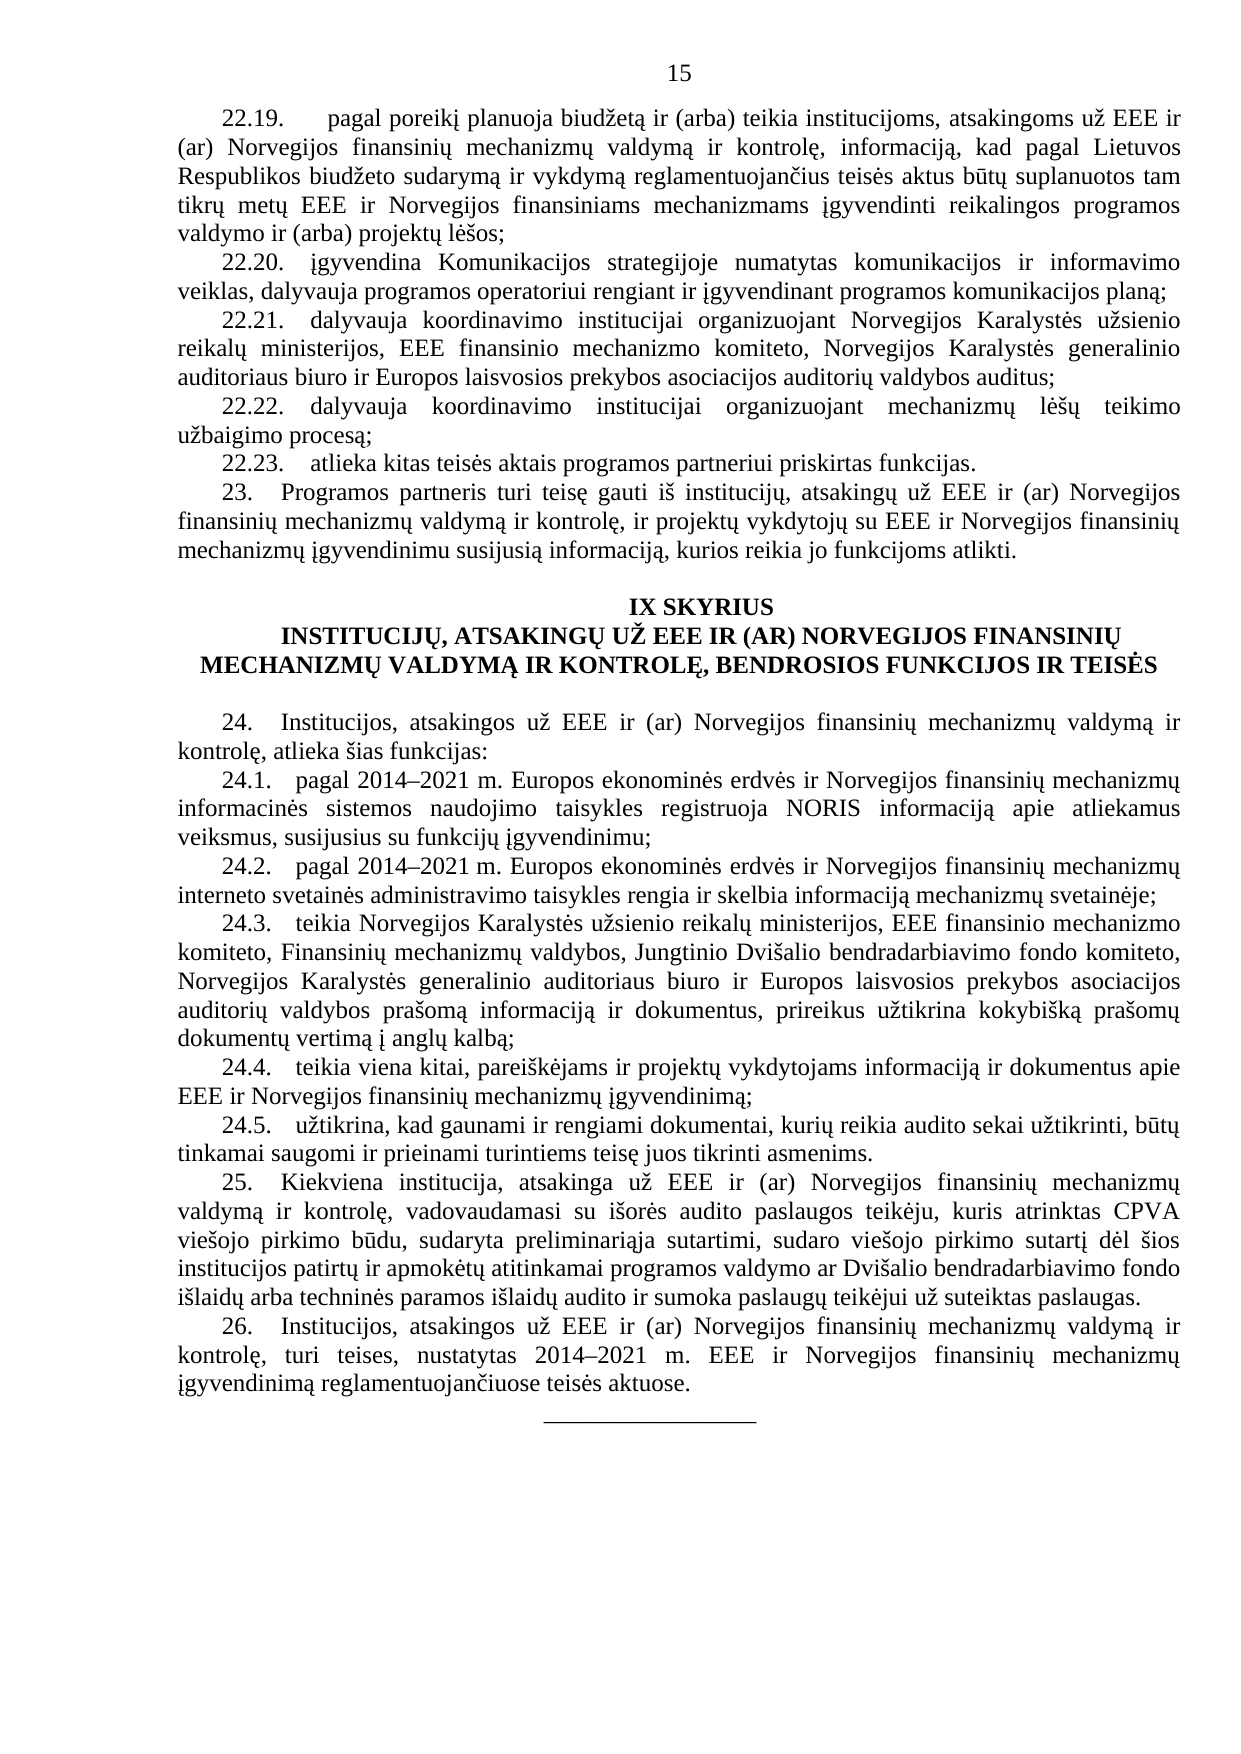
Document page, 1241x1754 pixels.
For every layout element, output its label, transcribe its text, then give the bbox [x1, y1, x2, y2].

text INSTITUCIJŲ, ATSAKINGŲ UŽ EEE IR (AR) NORVEGIJOS FINANSINIŲ MECHANIZMŲ VALDYMĄ IR KONTROLĘ, BENDROSIOS FUNKCIJOS IR TEISĖS [177, 621, 1181, 678]
text 24.4. teikia viena kitai, pareiškėjams ir projektų vykdytojams informaciją ir dokumentus apie EEE ir Norvegijos finansinių mechanizmų įgyvendinimą; [177, 1052, 1181, 1110]
text _________________ [118, 1397, 1181, 1426]
text 24.1. pagal 2014–2021 m. Europos ekonominės erdvės ir Norvegijos finansinių mechanizmų informacinės sistemos naudojimo taisykles registruoja NORIS informaciją apie atliekamus veiksmus, susijusius su funkcijų įgyvendinimu; [177, 765, 1181, 851]
text 24.3. teikia Norvegijos Karalystės užsienio reikalų ministerijos, EEE finansinio mechanizmo komiteto, Finansinių mechanizmų valdybos, Jungtinio Dvišalio bendradarbiavimo fondo komiteto, Norvegijos Karalystės generalinio auditoriaus biuro ir Europos laisvosios prekybos asociacijos auditorių valdybos prašomą informaciją ir dokumentus, prireikus užtikrina kokybišką prašomų dokumentų vertimą į anglų kalbą; [177, 908, 1181, 1052]
text 24. Institucijos, atsakingos už EEE ir (ar) Norvegijos finansinių mechanizmų valdymą ir kontrolę, atlieka šias funkcijas: [177, 707, 1181, 765]
text 26. Institucijos, atsakingos už EEE ir (ar) Norvegijos finansinių mechanizmų valdymą ir kontrolę, turi teises, nustatytas 2014–2021 m. EEE ir Norvegijos finansinių mechanizmų įgyvendinimą reglamentuojančiuose teisės aktuose. [177, 1311, 1181, 1397]
text IX SKYRIUS [177, 592, 1181, 621]
text 24.5. užtikrina, kad gaunami ir rengiami dokumentai, kurių reikia audito sekai užtikrinti, būtų tinkamai saugomi ir prieinami turintiems teisę juos tikrinti asmenims. [177, 1110, 1181, 1167]
text 22.23. atlieka kitas teisės aktais programos partneriui priskirtas funkcijas. [177, 448, 1181, 477]
text 22.22. dalyvauja koordinavimo institucijai organizuojant mechanizmų lėšų teikimo užbaigimo procesą; [177, 391, 1181, 448]
text 24.2. pagal 2014–2021 m. Europos ekonominės erdvės ir Norvegijos finansinių mechanizmų interneto svetainės administravimo taisykles rengia ir skelbia informaciją mechanizmų svetainėje; [177, 851, 1181, 908]
text 25. Kiekviena institucija, atsakinga už EEE ir (ar) Norvegijos finansinių mechanizmų valdymą ir kontrolę, vadovaudamasi su išorės audito paslaugos teikėju, kuris atrinktas CPVA viešojo pirkimo būdu, sudaryta preliminariąja sutartimi, sudaro viešojo pirkimo sutartį dėl šios institucijos patirtų ir apmokėtų atitinkamai programos valdymo ar Dvišalio bendradarbiavimo fondo išlaidų arba techninės paramos išlaidų audito ir sumoka paslaugų teikėjui už suteiktas paslaugas. [177, 1167, 1181, 1311]
text 22.19. pagal poreikį planuoja biudžetą ir (arba) teikia institucijoms, atsakingoms už EEE ir (ar) Norvegijos finansinių mechanizmų valdymą ir kontrolę, informaciją, kad pagal Lietuvos Respublikos biudžeto sudarymą ir vykdymą reglamentuojančius teisės aktus būtų suplanuotos tam tikrų metų EEE ir Norvegijos finansiniams mechanizmams įgyvendinti reikalingos programos valdymo ir (arba) projektų lėšos; [177, 103, 1181, 247]
text 22.20. įgyvendina Komunikacijos strategijoje numatytas komunikacijos ir informavimo veiklas, dalyvauja programos operatoriui rengiant ir įgyvendinant programos komunikacijos planą; [177, 247, 1181, 305]
text 22.21. dalyvauja koordinavimo institucijai organizuojant Norvegijos Karalystės užsienio reikalų ministerijos, EEE finansinio mechanizmo komiteto, Norvegijos Karalystės generalinio auditoriaus biuro ir Europos laisvosios prekybos asociacijos auditorių valdybos auditus; [177, 305, 1181, 391]
text 23. Programos partneris turi teisę gauti iš institucijų, atsakingų už EEE ir (ar) Norvegijos finansinių mechanizmų valdymą ir kontrolę, ir projektų vykdytojų su EEE ir Norvegijos finansinių mechanizmų įgyvendinimu susijusią informaciją, kurios reikia jo funkcijoms atlikti. [177, 477, 1181, 563]
